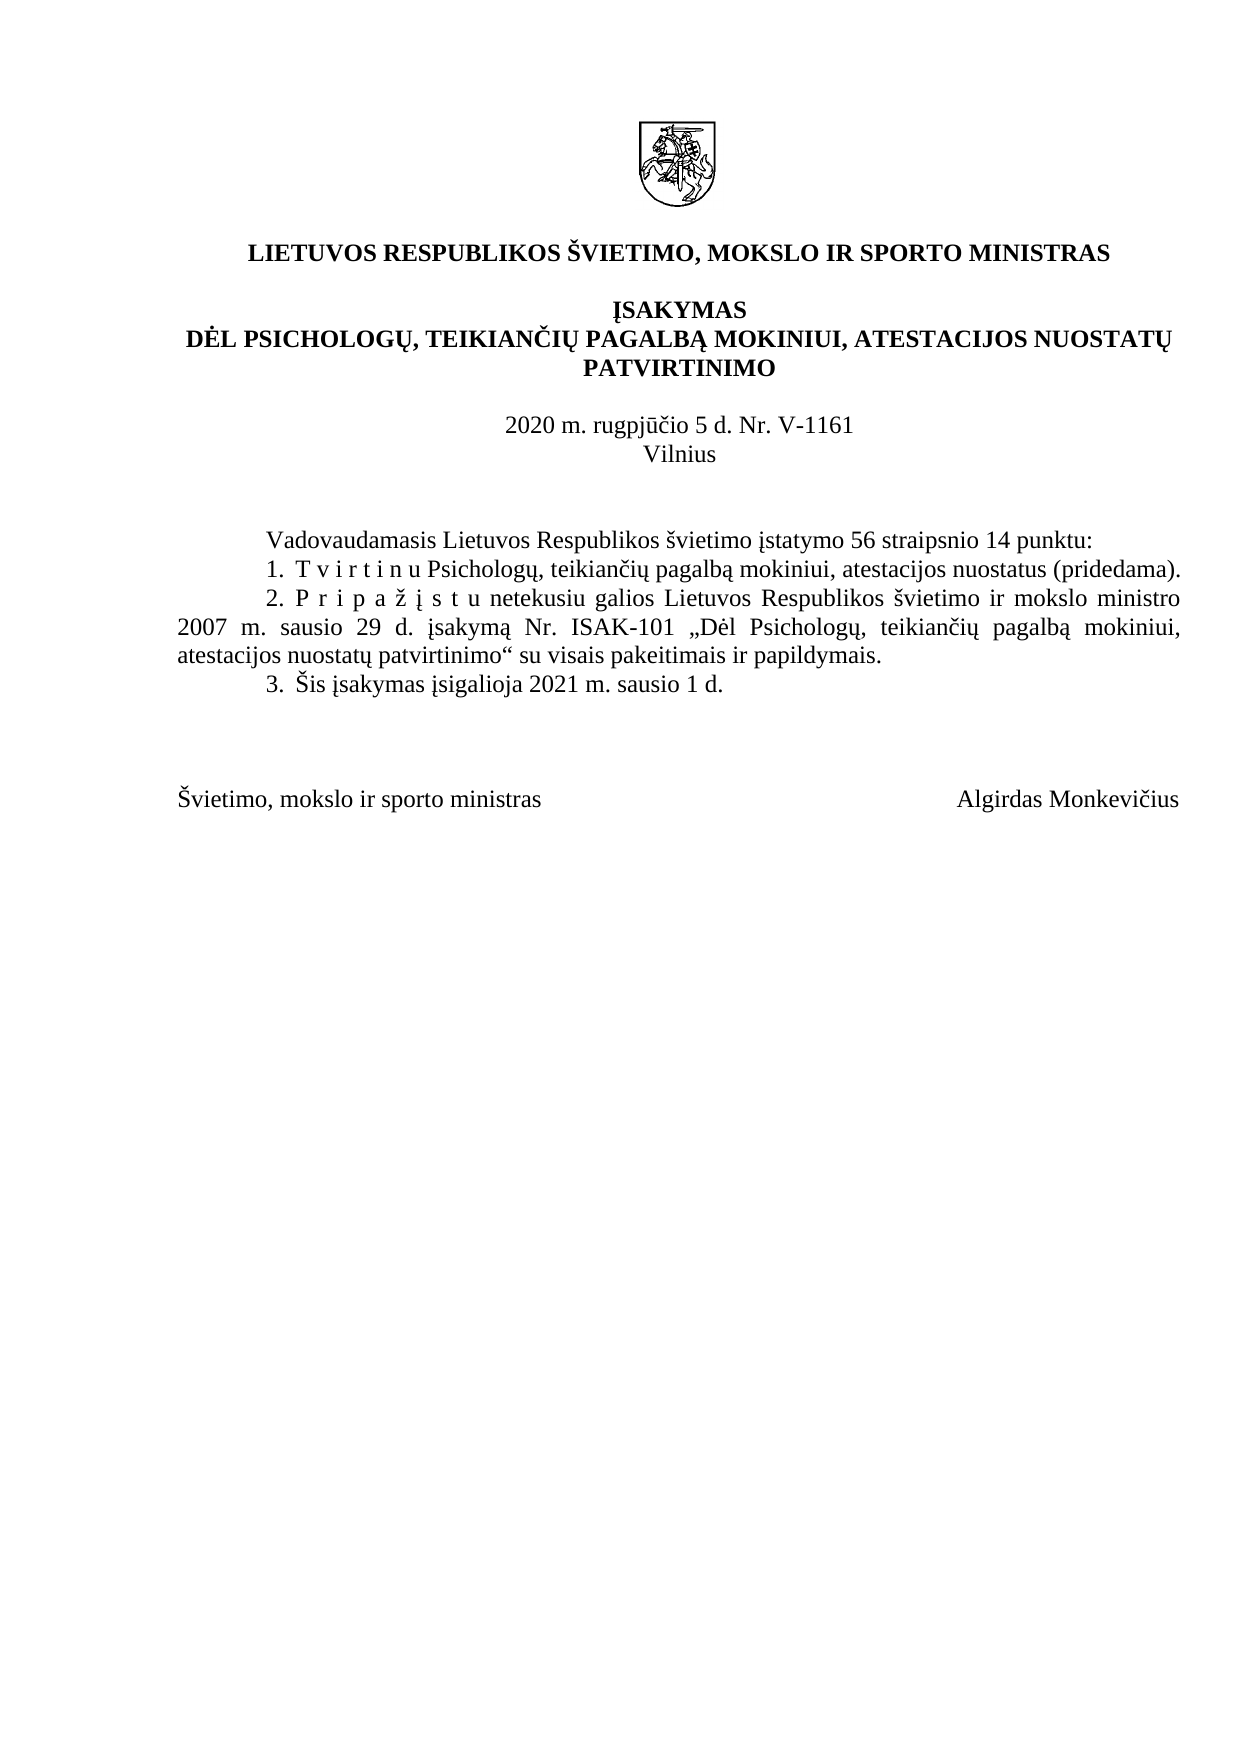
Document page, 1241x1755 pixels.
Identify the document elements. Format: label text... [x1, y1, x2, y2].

text Švietimo, mokslo ir sporto ministras Algirdas Monkevičius [177, 784, 1182, 813]
text LIETUVOS RESPUBLIKOS ŠVIETIMO, MOKSLO IR SPORTO MINISTRAS [177, 238, 1182, 267]
text DĖL PSICHOLOGŲ, TEIKIANČIŲ PAGALBĄ MOKINIUI, ATESTACIJOS NUOSTATŲ PATVIRTINIMO [177, 324, 1182, 382]
text Vilnius [177, 439, 1182, 468]
text Vadovaudamasis Lietuvos Respublikos švietimo įstatymo 56 straipsnio 14 punktu: [177, 525, 1182, 554]
text ĮSAKYMAS [177, 295, 1182, 324]
text 2020 m. rugpjūčio 5 d. Nr. V-1161 [177, 410, 1182, 439]
text 2. P r i p a ž į s t u netekusiu galios Lietuvos Respublikos švietimo ir mokslo ministro 2007 m. sausio 29 d. įsakymą Nr. ISAK-101 „Dėl Psichologų, teikiančių pagalbą mokiniui, atestacijos nuostatų patvirtinimo“ su visais pakeitimais ir papildymais. [177, 583, 1182, 669]
text 1. T v i r t i n u Psichologų, teikiančių pagalbą mokiniui, atestacijos nuostatus (pridedama). [177, 554, 1182, 583]
text 3. Šis įsakymas įsigalioja 2021 m. sausio 1 d. [177, 669, 1182, 698]
